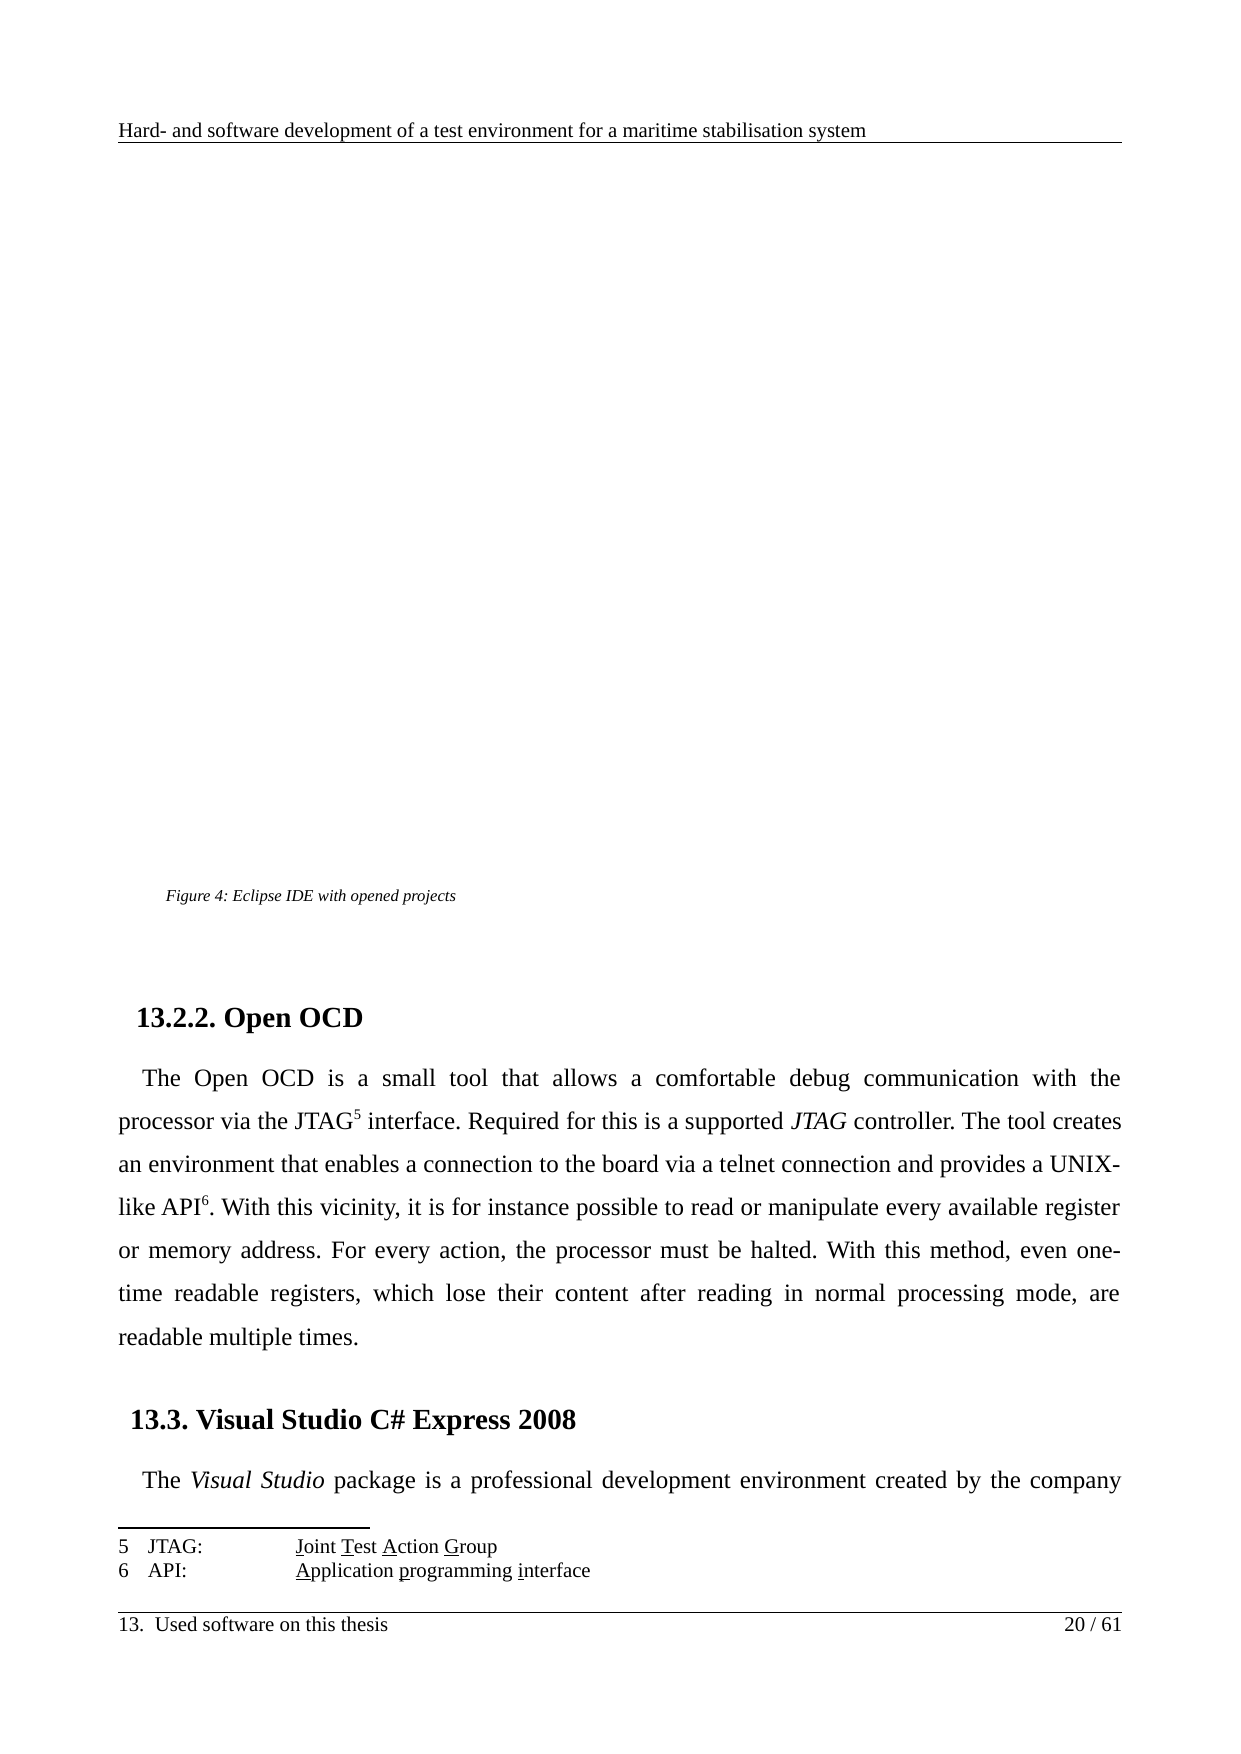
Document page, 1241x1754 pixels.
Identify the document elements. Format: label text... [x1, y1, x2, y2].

text JTAG: Joint Test Action Group [118, 1534, 1122, 1558]
text API: Application programming interface [118, 1558, 1122, 1582]
subtitle Open OCD [118, 1000, 1122, 1034]
text Figure 4: Eclipse IDE with opened projects [166, 184, 1074, 905]
subtitle Visual Studio C# Express 2008 [118, 1402, 1122, 1436]
text The Visual Studio package is a professional development environment created by the company [118, 1465, 1122, 1494]
text The Open OCD is a small tool that allows a comfortable debug communication with the processor via the JTAG interface. Required for this is a supported JTAG controller. The tool creates an environment that enables a connection to the board via a telnet connection and provides a UNIX-like API. With this vicinity, it is for instance possible to read or manipulate every available register or memory address. For every action, the processor must be halted. With this method, even one-time readable registers, which lose their content after reading in normal processing mode, are readable multiple times. [118, 1063, 1122, 1350]
